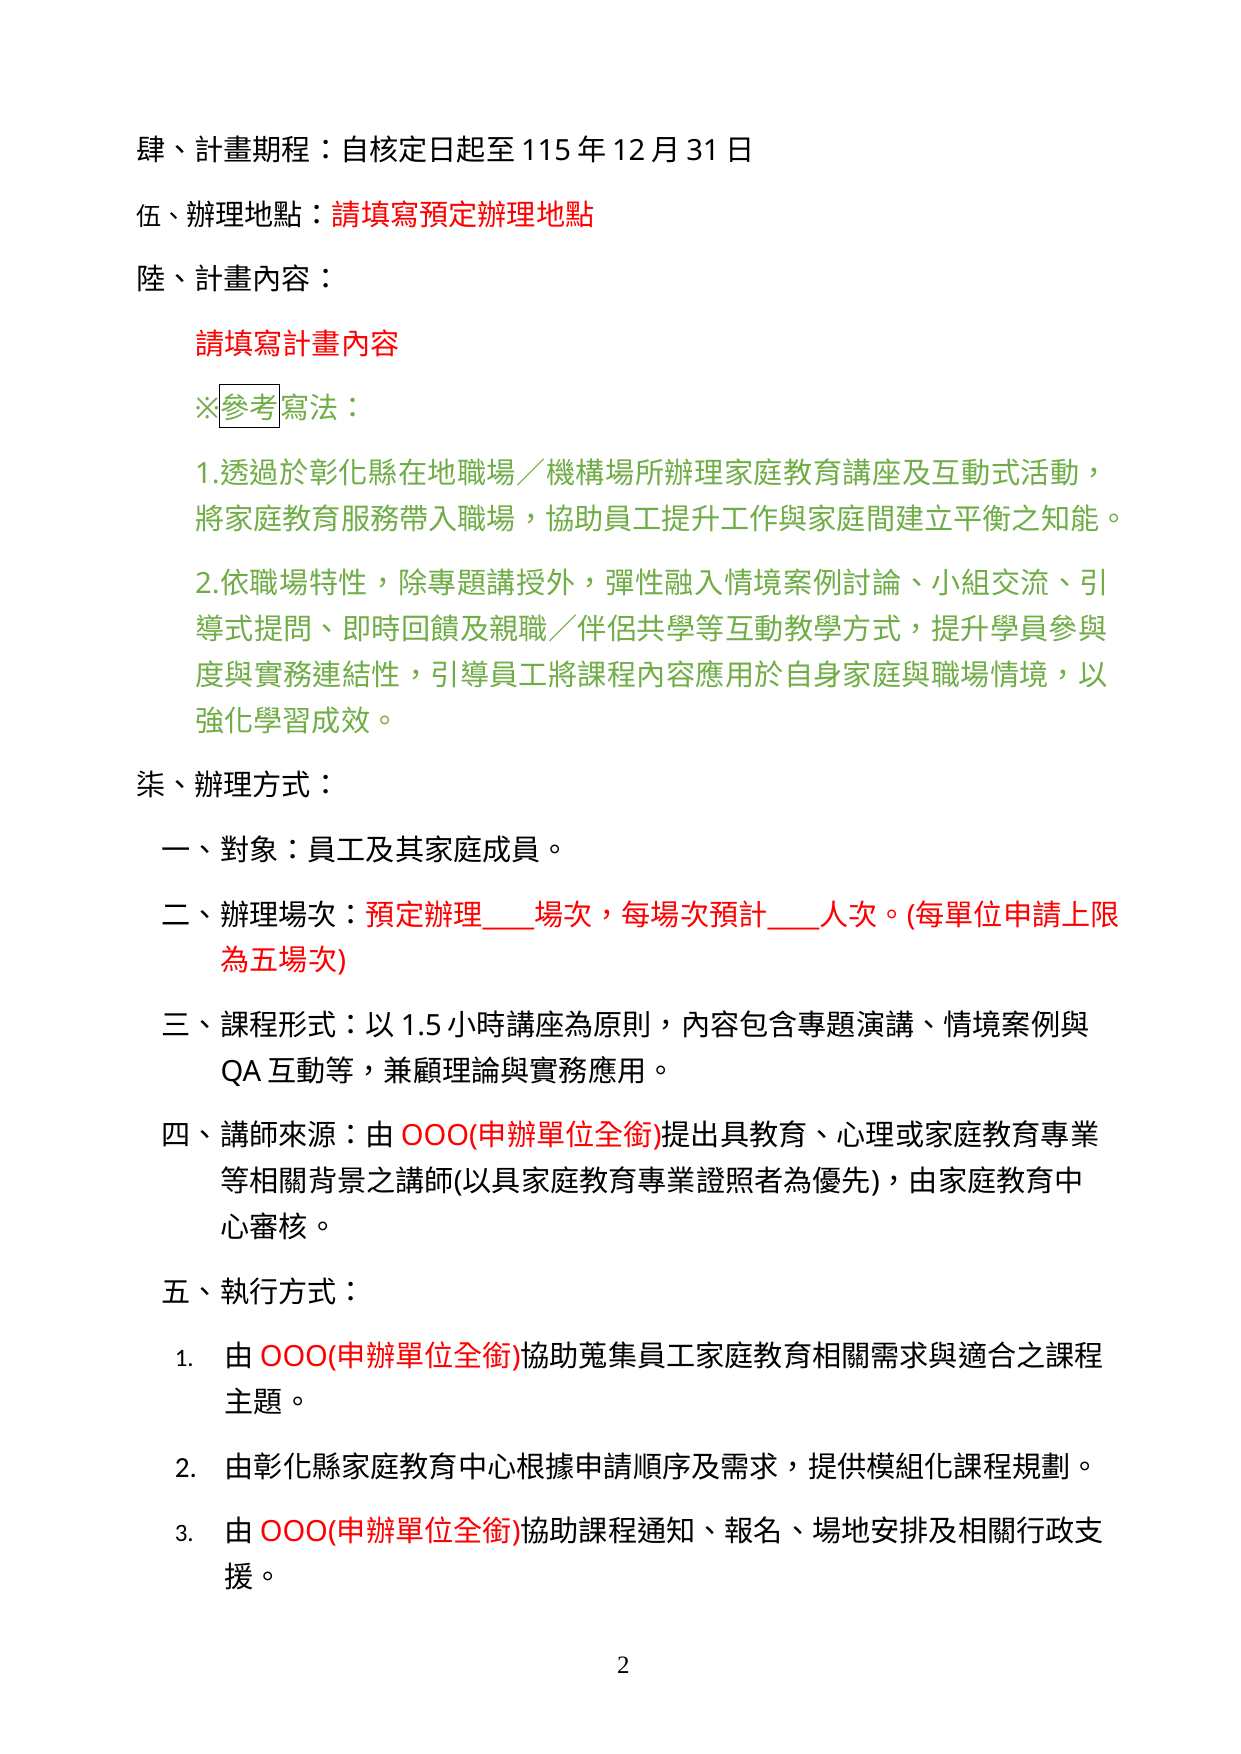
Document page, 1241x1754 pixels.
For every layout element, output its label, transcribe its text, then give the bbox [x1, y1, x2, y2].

list 2.依職場特性，除專題講授外，彈性融入情境案例討論、小組交流、引導式提問、即時回饋及親職／伴侶共學等互動教學方式，提升學員參與度與實務連結性，引導員工將課程內容應用於自身家庭與職場情境，以強化學習成效。 [195, 557, 1110, 740]
list 由彰化縣家庭教育中心根據申請順序及需求，提供模組化課程規劃。 [174, 1440, 1110, 1486]
list 由OOO(申辦單位全銜)協助蒐集員工家庭教育相關需求與適合之課程主題。 [174, 1330, 1110, 1422]
list 1.透過於彰化縣在地職場／機構場所辦理家庭教育講座及互動式活動，將家庭教育服務帶入職場，協助員工提升工作與家庭間建立平衡之知能。 [195, 447, 1110, 538]
list 執行方式： [161, 1265, 1110, 1311]
list 計畫內容： [136, 253, 1110, 299]
list 辦理場次：預定辦理____場次，每場次預計____人次。(每單位申請上限為五場次) [161, 888, 1140, 980]
list 辦理方式： [136, 759, 1110, 805]
list 計畫期程：自核定日起至115年12月31日 [136, 124, 1110, 169]
list 課程形式：以1.5小時講座為原則，內容包含專題演講、情境案例與QA互動等，兼顧理論與實務應用。 [161, 999, 1110, 1090]
list ※參考寫法： [195, 382, 1110, 428]
list 對象：員工及其家庭成員。 [161, 824, 1110, 869]
list 辦理地點：請填寫預定辦理地點 [136, 188, 1110, 234]
list 由OOO(申辦單位全銜)協助課程通知、報名、場地安排及相關行政支援。 [174, 1505, 1110, 1597]
list 請填寫計畫內容 [195, 317, 1110, 363]
list 講師來源：由OOO(申辦單位全銜)提出具教育、心理或家庭教育專業等相關背景之講師(以具家庭教育專業證照者為優先)，由家庭教育中心審核。 [161, 1109, 1110, 1247]
